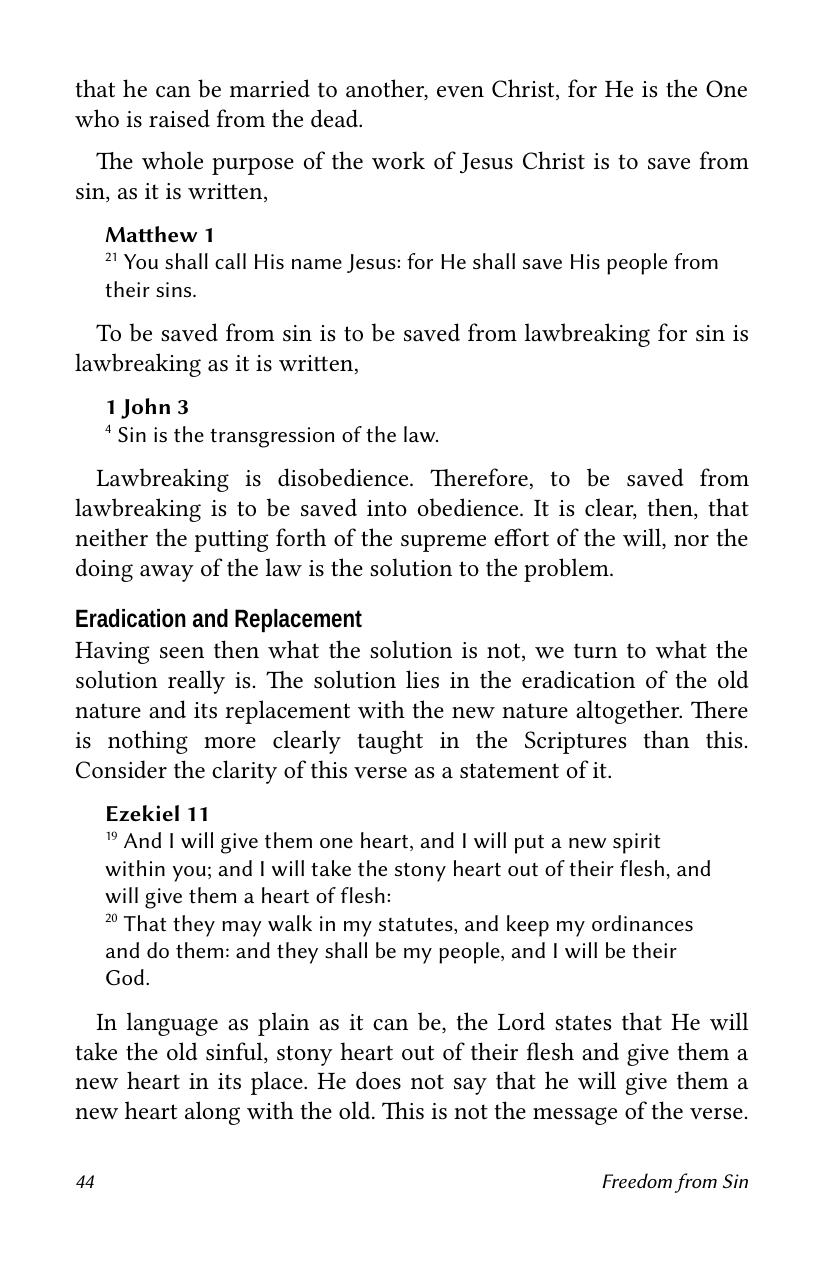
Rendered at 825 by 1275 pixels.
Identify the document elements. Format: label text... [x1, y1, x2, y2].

text To be saved from sin is to be saved from lawbreaking for sin is lawbreaking as it is written, [75, 319, 750, 377]
text Matthew 1 [105, 222, 750, 248]
text 20 That they may walk in my statutes, and keep my ordinances and do them: and they shall be my people, and I will be their God. [105, 910, 720, 991]
text 4 Sin is the transgression of the law. [105, 421, 720, 448]
text Having seen then what the solution is not, we turn to what the solution really is. The solution lies in the eradication of the old nature and its replacement with the new nature altogether. There is nothing more clearly taught in the Scriptures than this. Consider the clarity of this verse as a statement of it. [75, 636, 750, 784]
text 19 And I will give them one heart, and I will put a new spirit within you; and I will take the stony heart out of their flesh, and will give them a heart of flesh: [105, 828, 720, 909]
text In language as plain as it can be, the Lord states that He will take the old sinful, stony heart out of their flesh and give them a new heart in its place. He does not say that he will give them a new heart along with the old. This is not the message of the verse. [75, 1008, 750, 1126]
subtitle Eradication and Replacement [75, 604, 750, 633]
text Ezekiel 11 [105, 801, 750, 827]
text The whole purpose of the work of Jesus Christ is to save from sin, as it is written, [75, 147, 750, 205]
text Lawbreaking is disobedience. Therefore, to be saved from lawbreaking is to be saved into obedience. It is clear, then, that neither the putting forth of the supreme effort of the will, nor the doing away of the law is the solution to the problem. [75, 464, 750, 582]
text 1 John 3 [105, 394, 750, 420]
text 21 You shall call His name Jesus: for He shall save His people from their sins. [105, 249, 720, 303]
text that he can be married to another, even Christ, for He is the One who is raised from the dead. [75, 75, 750, 133]
